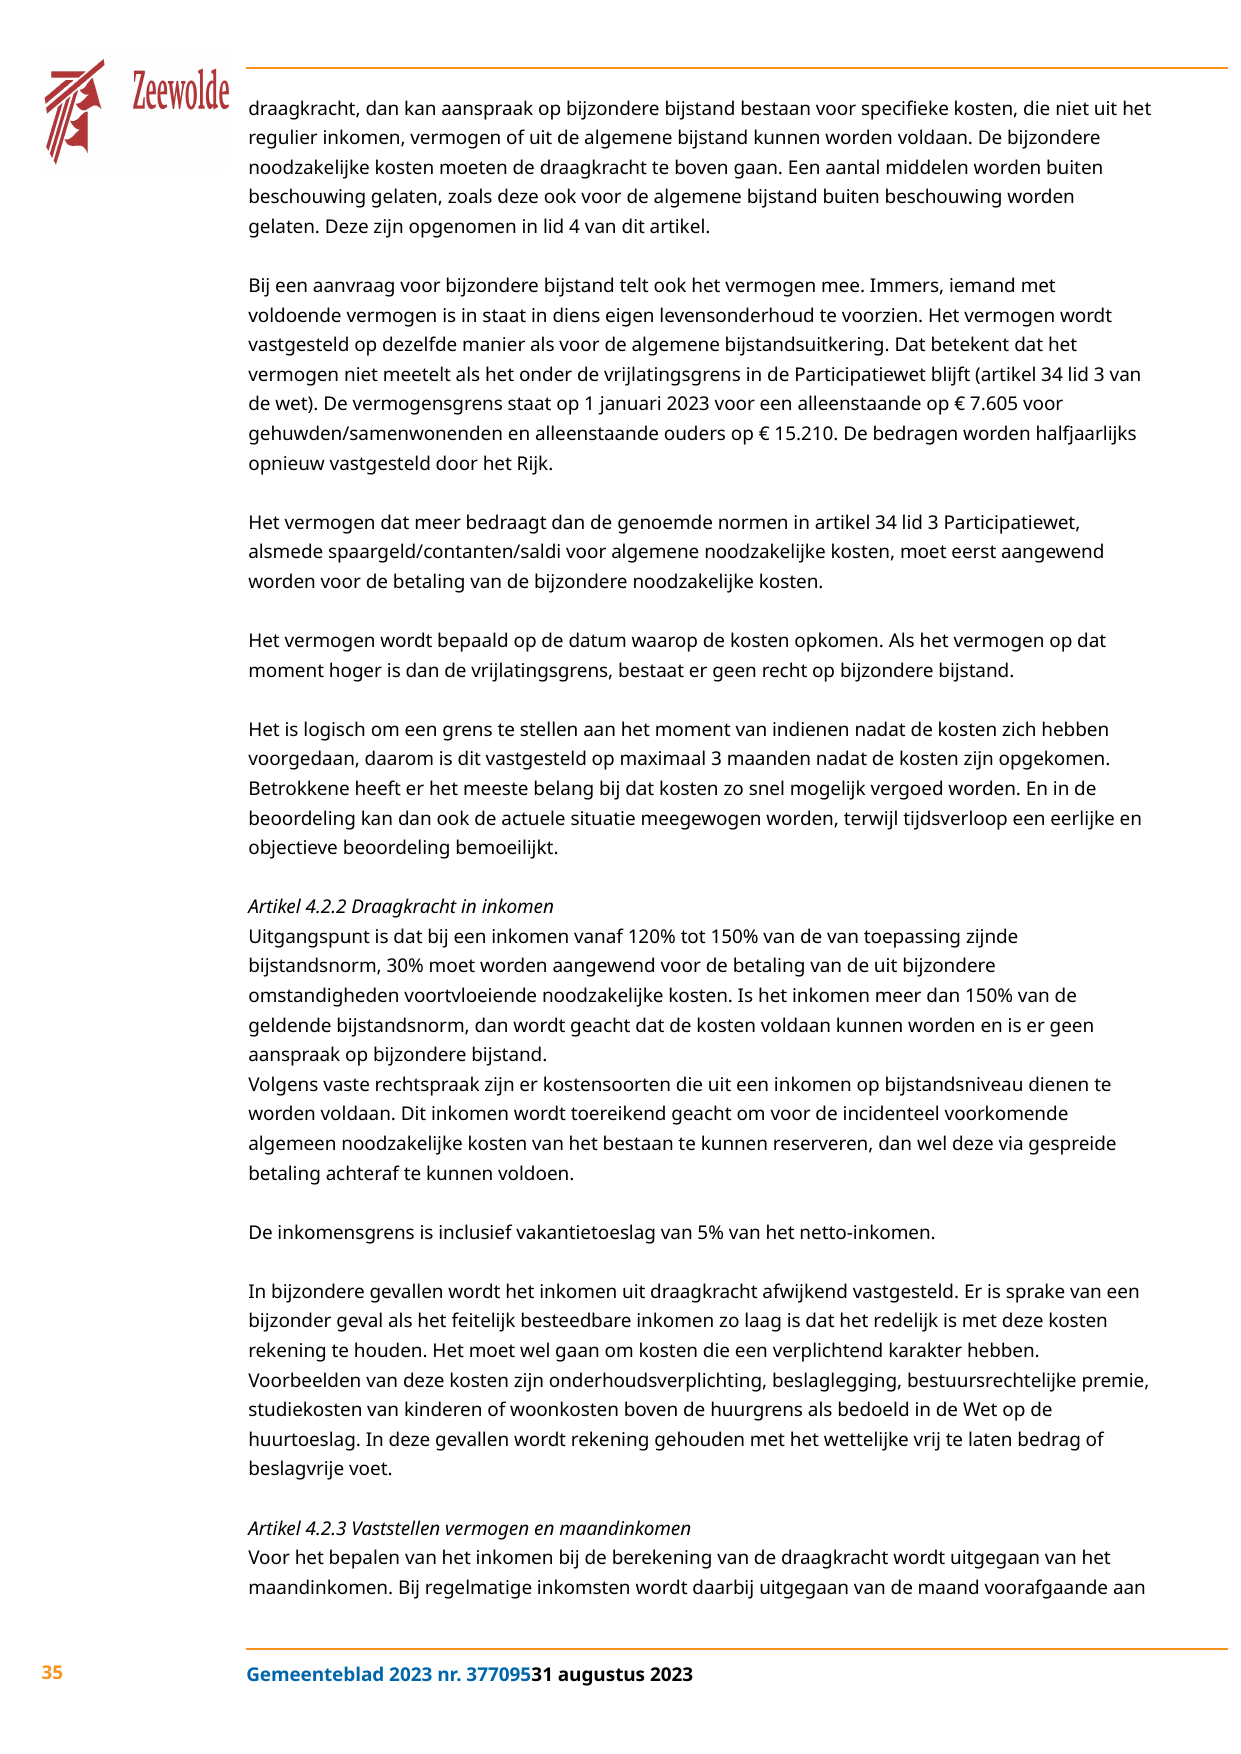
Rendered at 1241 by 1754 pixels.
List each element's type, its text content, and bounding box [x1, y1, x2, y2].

text Artikel 4.2.2 Draagkracht in inkomen [248, 893, 1152, 919]
text Het is logisch om een grens te stellen aan het moment van indienen nadat de kosten zich hebben voorgedaan, daarom is dit vastgesteld op maximaal 3 maanden nadat de kosten zijn opgekomen. Betrokkene heeft er het meeste belang bij dat kosten zo snel mogelijk vergoed worden. En in de beoordeling kan dan ook de actuele situatie meegewogen worden, terwijl tijdsverloop een eerlijke en objectieve beoordeling bemoeilijkt. [248, 716, 1152, 860]
text Voor het bepalen van het inkomen bij de berekening van de draagkracht wordt uitgegaan van het maandinkomen. Bij regelmatige inkomsten wordt daarbij uitgegaan van de maand voorafgaande aan [248, 1544, 1152, 1600]
text In bijzondere gevallen wordt het inkomen uit draagkracht afwijkend vastgesteld. Er is sprake van een bijzonder geval als het feitelijk besteedbare inkomen zo laag is dat het redelijk is met deze kosten rekening te houden. Het moet wel gaan om kosten die een verplichtend karakter hebben. Voorbeelden van deze kosten zijn onderhoudsverplichting, beslaglegging, bestuursrechtelijke premie, studiekosten van kinderen of woonkosten boven de huurgrens als bedoeld in de Wet op de huurtoeslag. In deze gevallen wordt rekening gehouden met het wettelijke vrij te laten bedrag of beslagvrije voet. [248, 1278, 1152, 1481]
text draagkracht, dan kan aanspraak op bijzondere bijstand bestaan voor specifieke kosten, die niet uit het regulier inkomen, vermogen of uit de algemene bijstand kunnen worden voldaan. De bijzondere noodzakelijke kosten moeten de draagkracht te boven gaan. Een aantal middelen worden buiten beschouwing gelaten, zoals deze ook voor de algemene bijstand buiten beschouwing worden gelaten. Deze zijn opgenomen in lid 4 van dit artikel. [248, 95, 1152, 239]
text Bij een aanvraag voor bijzondere bijstand telt ook het vermogen mee. Immers, iemand met voldoende vermogen is in staat in diens eigen levensonderhoud te voorzien. Het vermogen wordt vastgesteld op dezelfde manier als voor de algemene bijstandsuitkering. Dat betekent dat het vermogen niet meetelt als het onder de vrijlatingsgrens in de Participatiewet blijft (artikel 34 lid 3 van de wet). De vermogensgrens staat op 1 januari 2023 voor een alleenstaande op € 7.605 voor gehuwden/samenwonenden en alleenstaande ouders op € 15.210. De bedragen worden halfjaarlijks opnieuw vastgesteld door het Rijk. [248, 272, 1152, 476]
picture [41, 47, 231, 172]
text Artikel 4.2.3 Vaststellen vermogen en maandinkomen [248, 1515, 1152, 1541]
text Het vermogen wordt bepaald op de datum waarop de kosten opkomen. Als het vermogen op dat moment hoger is dan de vrijlatingsgrens, bestaat er geen recht op bijzondere bijstand. [248, 627, 1152, 683]
text Het vermogen dat meer bedraagt dan de genoemde normen in artikel 34 lid 3 Participatiewet, alsmede spaargeld/contanten/saldi voor algemene noodzakelijke kosten, moet eerst aangewend worden voor de betaling van de bijzondere noodzakelijke kosten. [248, 509, 1152, 594]
text De inkomensgrens is inclusief vakantietoeslag van 5% van het netto-inkomen. [248, 1219, 1152, 1245]
text Volgens vaste rechtspraak zijn er kostensoorten die uit een inkomen op bijstandsniveau dienen te worden voldaan. Dit inkomen wordt toereikend geacht om voor de incidenteel voorkomende algemeen noodzakelijke kosten van het bestaan te kunnen reserveren, dan wel deze via gespreide betaling achteraf te kunnen voldoen. [248, 1071, 1152, 1186]
text Uitgangspunt is dat bij een inkomen vanaf 120% tot 150% van de van toepassing zijnde bijstandsnorm, 30% moet worden aangewend voor de betaling van de uit bijzondere omstandigheden voortvloeiende noodzakelijke kosten. Is het inkomen meer dan 150% van de geldende bijstandsnorm, dan wordt geacht dat de kosten voldaan kunnen worden en is er geen aanspraak op bijzondere bijstand. [248, 923, 1152, 1067]
